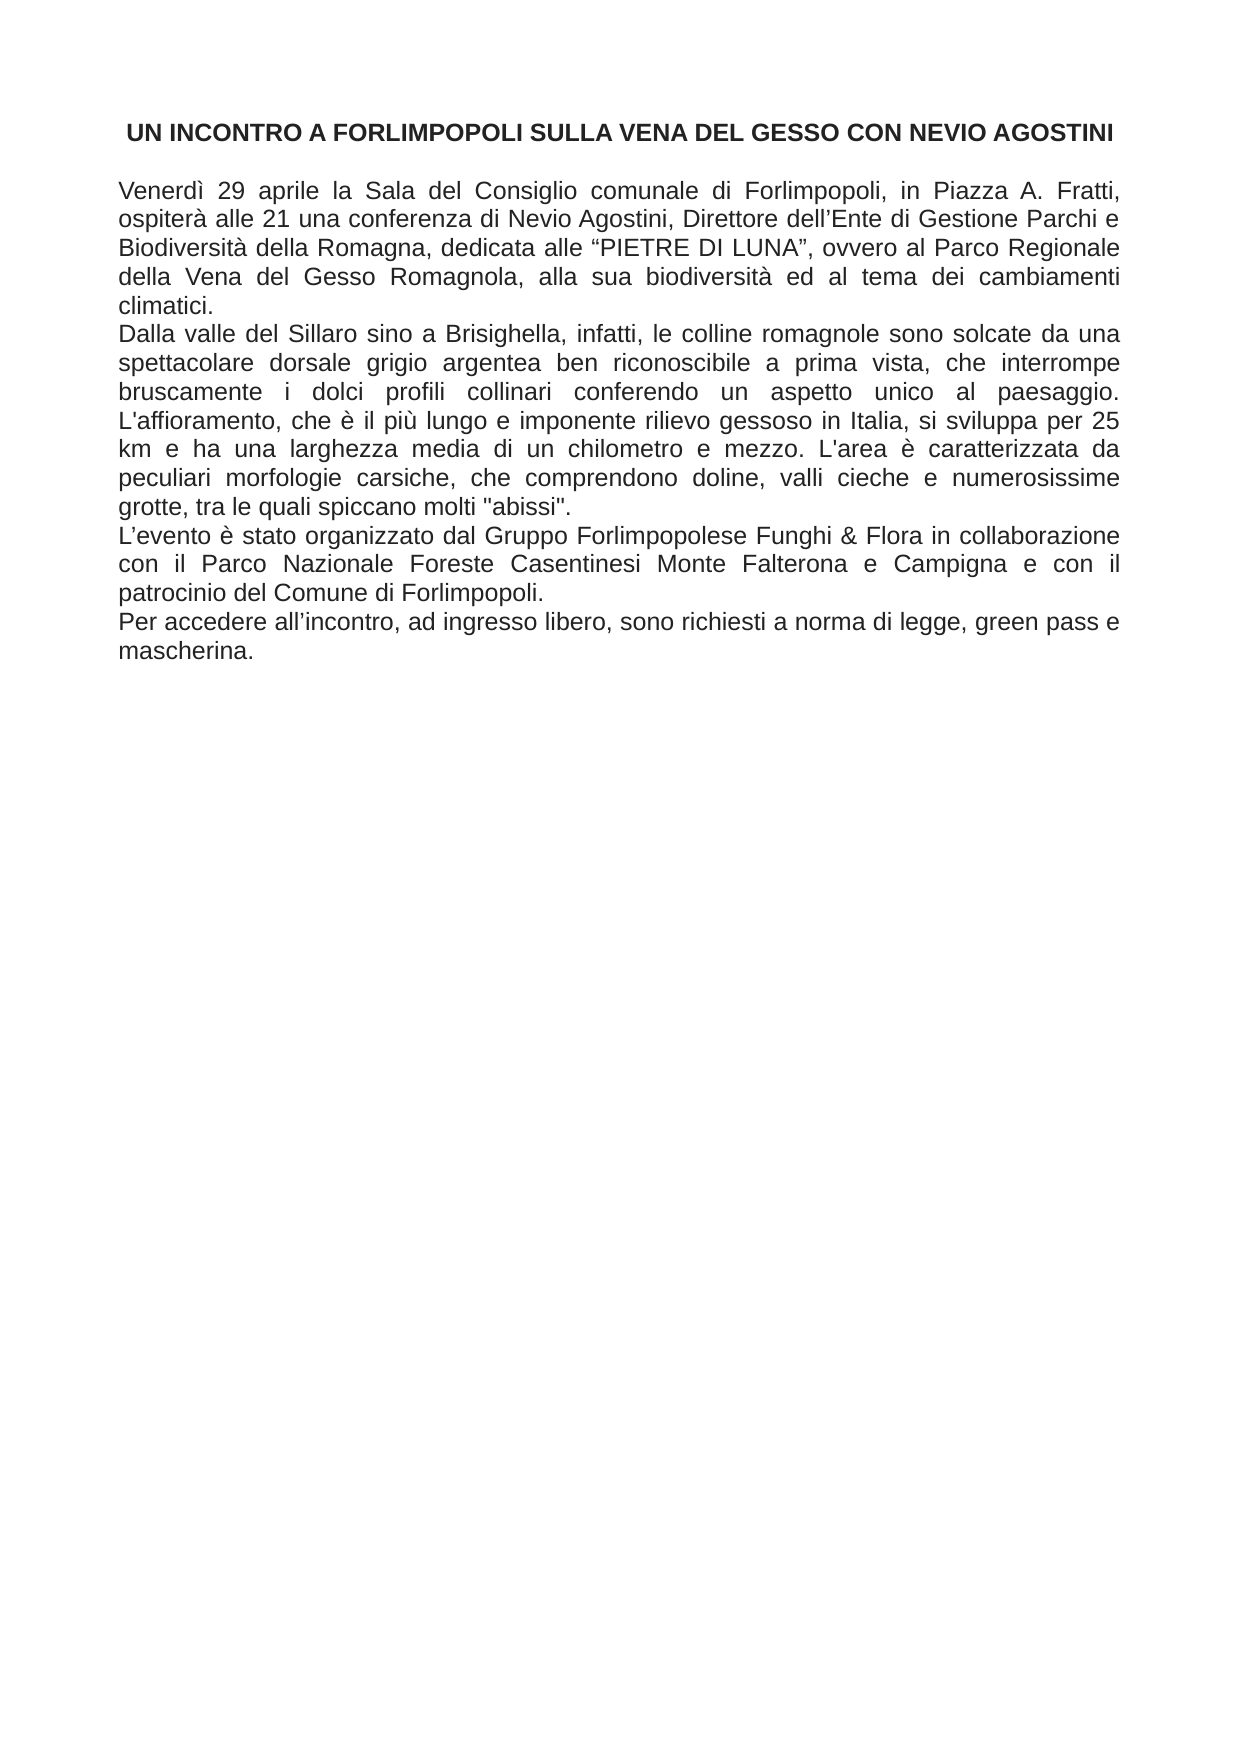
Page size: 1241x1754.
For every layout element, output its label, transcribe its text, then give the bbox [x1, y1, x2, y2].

text Venerdì 29 aprile la Sala del Consiglio comunale di Forlimpopoli, in Piazza A. Fratti, ospiterà alle 21 una conferenza di Nevio Agostini, Direttore dell’Ente di Gestione Parchi e Biodiversità della Romagna, dedicata alle “PIETRE DI LUNA”, ovvero al Parco Regionale della Vena del Gesso Romagnola, alla sua biodiversità ed al tema dei cambiamenti climatici. [118, 176, 1122, 319]
text L’evento è stato organizzato dal Gruppo Forlimpopolese Funghi & Flora in collaborazione con il Parco Nazionale Foreste Casentinesi Monte Falterona e Campigna e con il patrocinio del Comune di Forlimpopoli. [118, 521, 1122, 607]
text Dalla valle del Sillaro sino a Brisighella, infatti, le colline romagnole sono solcate da una spettacolare dorsale grigio argentea ben riconoscibile a prima vista, che interrompe bruscamente i dolci profili collinari conferendo un aspetto unico al paesaggio. L'affioramento, che è il più lungo e imponente rilievo gessoso in Italia, si sviluppa per 25 km e ha una larghezza media di un chilometro e mezzo. L'area è caratterizzata da peculiari morfologie carsiche, che comprendono doline, valli cieche e numerosissime grotte, tra le quali spiccano molti "abissi". [118, 319, 1122, 521]
text Per accedere all’incontro, ad ingresso libero, sono richiesti a norma di legge, green pass e mascherina. [118, 607, 1122, 664]
text UN INCONTRO A FORLIMPOPOLI SULLA VENA DEL GESSO CON NEVIO AGOSTINI [118, 118, 1122, 147]
